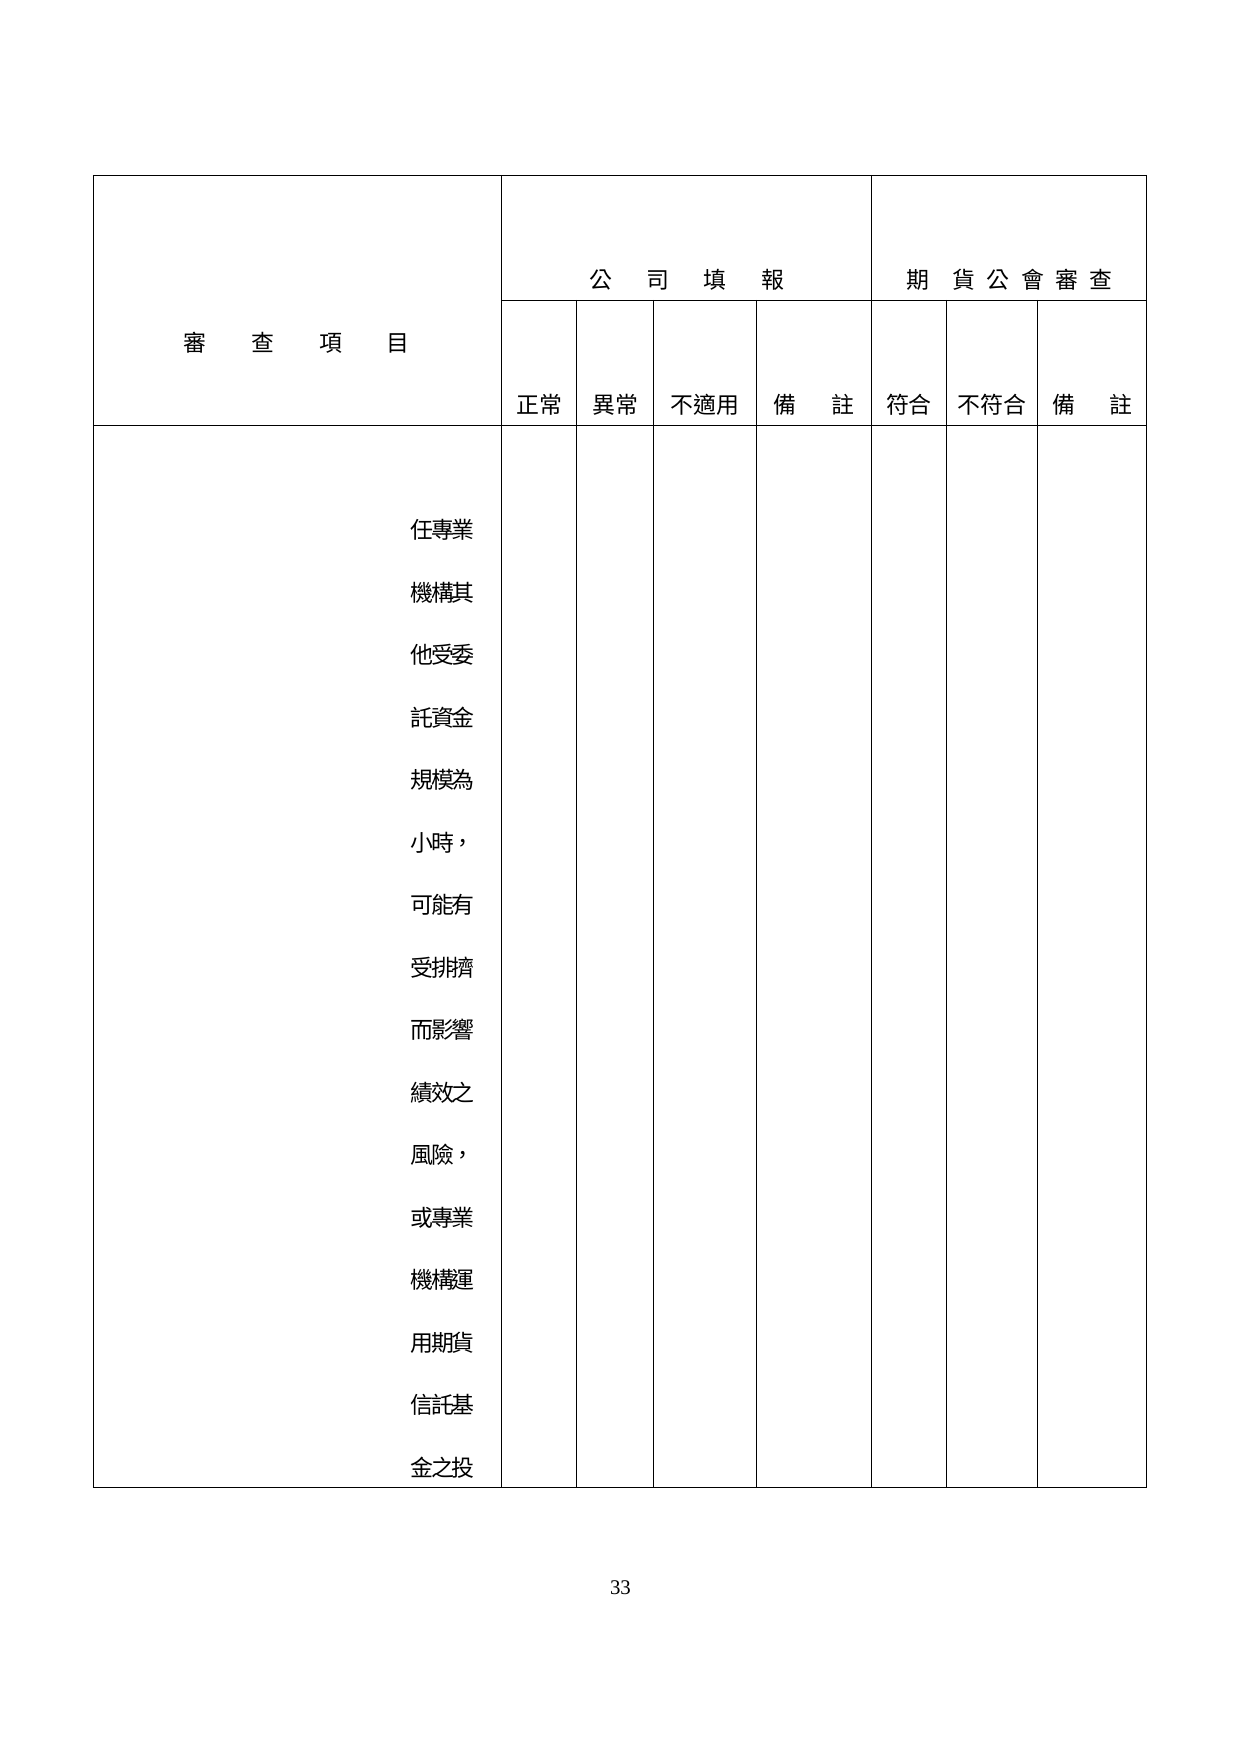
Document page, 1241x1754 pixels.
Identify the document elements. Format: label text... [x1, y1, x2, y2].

table_cell 正常 [502, 301, 576, 425]
table_cell [872, 426, 946, 1487]
table_cell [757, 426, 871, 1487]
table_header 期 貨 公 會 審 查 [872, 176, 1146, 300]
table_cell [1038, 426, 1146, 1487]
table_cell [502, 426, 576, 1487]
table_cell 備 註 [757, 301, 871, 425]
table_cell 符合 [872, 301, 946, 425]
table_cell 異常 [577, 301, 653, 425]
table_cell 備 註 [1038, 301, 1146, 425]
table_cell [947, 426, 1037, 1487]
table_header 審 查 項 目 [94, 176, 501, 425]
table_cell 不適用 [654, 301, 756, 425]
table_cell 不符合 [947, 301, 1037, 425]
table_header 公 司 填 報 [502, 176, 871, 300]
table_cell [577, 426, 653, 1487]
table_cell [654, 426, 756, 1487]
table_cell 【公開說明書】 ※下列資料應符合本會規定之格式： 是否依期貨信託事業募集期貨信託基金公開說明書應行記載事項準則規定，於所編製公開說明書封面註明係申請用之稿本。 是否依期貨信託事業募集期貨信託基金公開說明書應行記載事項準則規定，記載下列事項： （一）編製目錄及頁次。 （二）封面依序刊印事項： 1.基金名稱。 2.基本交易及投資方針。 3.基金型態（例如開放式）。 4.基金投資國外地區者，註明「投資國外」。 5.基金以外幣計價者，註明本基金以______幣計價。 6.本次核准發行總面額。 7.本次核准發行受益權單位數。 8.保本型基金為保證型者，保證機構之名稱。 9.期貨信託事業之名稱。 10.以顯著方式刊印下列文字： （1）「本期貨信託基金經金融監督管理委員會核准，惟不表示本基金絕無風險。本期貨信託事業以往之經理績效不保證本基金之最低投資收益；本期貨信託事業除盡善良管理人之注意義務外，不負責本基金之盈虧，亦不保證最低之收益。」。 （2）「期貨信託基金從事之期貨交易具低保證金之財務槓桿特性，在可能產生極大利潤的同時也可能產生極大的損失，致基金受益權單位淨資產價值大幅增減，投資人投資基金前，應審慎考慮本身的財務能力及經濟狀況是否適合於這種投資，並詳讀本公開說明書及至少考量第__頁開始載示之風險因素、第__頁買回開始日、第__頁短線交易及第__頁損益兩平估計等事項。」。 （3）本公開說明書之內容如有虛偽或隱匿之情事者，應由本期貨信託事業與負責人及其他曾在公開說明書上簽章者依法負責。 （4）信託業兼營期貨信託事業，應標明自行保管之字句。 11.刊印日期。 12..應以顯著字體標明係對符合一定資格條件之人募集期貨信託基金之公開說明書及「本公開說明書僅適用對符合一定資格條件之人之期貨信託基金募集，相關轉讓限制請詳第_ 頁」。 （三）封裏依序刊印下列事項： 期貨信託事業總公司之名稱、地址、網址及電話，發言人之姓名、職稱、聯絡電話及電子郵件信箱。 基金保管機構之名稱、地址、網址及電話。 國外受託保管機構之名稱、地址、網址及電話 期貨信託基金經保證機構保證者，保證機構之名稱、地址、網址及電話。 受益憑證事務代理機構之名稱、地址、網址及電話。 期貨信託基金之財務報告簽證會計師姓名、事務所名稱、地址、網址及電話。 期貨信託事業或期貨信託基金經信用評等機構評等者，信用評等機構之名稱、地址、網址及電話。 受委任國外專業機構提供顧問服務公司之名稱、地址、網址及電話。 受全權委託運用期貨信託基金從事交易或投資之專業機構名稱、地址、網址及電話。 期貨信託契約查閱及洽購處所。 （四）目錄前一頁應以顯著方式刊印風險預告書內容及「本風險預告書並未完整揭露投資本期貨信託基金之風險，詳細風險因素請詳第__頁」。 （五）封底應刊印事項：期貨信託事業及其董事長簽名或蓋章。 （六）基金概況應刊印事項： 1.基金簡介： 發行總面額。 受益權單位總數。 每受益權單位面額。 成立條件 (有成立日期者，應一併列明）。 存續期間。 最低申購金額。 基金短線交易之認定標準及相關費用收取標準；並刊印「不歡迎受益人進行短線交易」等文字。 2.基金性質： （1）基金之設立及其依據。 （2）期貨信託契約關係。 3.期貨信託事業之職責（概述）。 4.基金保管機構之職責（概述）。 5.基金保證機構之職責(概述)。 6.基金交易及投資： 期貨信託基金交易及投資方針、範圍，包括從事期貨交易及投資期貨相關現貨商品之類別及其占淨資產之比例、從事期貨交易之預計最大槓桿倍數。 期貨信託事業運用基金投資之決策過程、基金經理人之姓名、主要經(學)歷及權限。基金經理人同時管理其他基金者，應揭露所管理之其他基金名稱及所採取防止利益衝突之措施。 a.基金經理人主要經歷應加註起迄時間。 b.基金經理人管理1檔基金以上者，請詳述公司實際採行之防範措施。 c.決策過程如有採用交易程式者，亦應予以說明該交易程式之性質及採用之考量因素。 （3）基金運用之限制。 有關各投資標的信用評等及存續期間政策之規定，勿分散說明，集中陳述為宜。 （4）基金參與股票發行公司股東會行使表決權之處理原則及方法： a.是否符合期貨信託事業管理規則第26條第2項第6款及第54條第2項準用第26條第2項第6款規定，期貨信託事業及其負責人、部門主管、分支機構經理人、其他業務人員或受僱人，不得轉讓出席股東會委託書或藉行使基金持有股票之投票表決權，收受金錢或其他利益。 b.是否依期貨信託事業管理規則第34條第4項規定，出席股東會行使表決權並應作成書面紀錄，循序編號建檔並至少保存5年。 （5）期貨信託事業全權委託其他專業機構運用期貨信託基金從事交易或投資： a..選擇專業機構之標準、各專業機構獲配資金百分比、資金保管機構及支付予專業機構之費用總數；包括專業機構之簡介，及於受委任後不符標準時採行更換之方法。 b.專業機構運用期貨信託基金從事交易或投資之基本方針及範圍；如有採用交易程式者，亦應予以說明該交易程式之性質及採用之考量因素。 7.風險因素揭露事項： 從事期貨交易之風險；包括投資結構式商品之風險。 從事期貨之交易契約過度集中於單一標的商品或金融工具之風險。 產業景氣循環之風險。 流動性風險。 外匯管制及匯率變動之風險。 投資地區政治、經濟、法規變動之風險。 交易對手及保證機構之信用風險。 全權委託專業機構執行期貨交易或投資之風險；包括如受委任專業機構，在委託金額相對於受委任專業機構其他受委託資金規模為小時，可能有受排擠而影響績效之風險，或專業機構運用期貨信託基金之投資策略等相關風險均應予揭露。 其他投資標的或特定投資策略之風險；倘有採行交易程式作為決策參考者，亦應揭露與交易程式相關之風險。 從事期貨相關現貨商品交易之風險。 出借所持有之有價證券之相關風險。 其他風險（例如融資融券所衍生之風險）。 8.收益分配： （1）分配之項目。 （2）分配之時間。 （3）給付之方式。 9.申購受益憑證： （1）申購程序、地點及截止時間。 （2）申購價金之計算及給付方式。 申購手續費之計算方式應詳細說明之，若係美元計價之基金，其申購、買回均應以美元計價，故申購手續費之計算應以美元計算。 （3）受益憑證之交付。 （4）期貨信託事業不接受申購或基金不成立時之處理。 10.買回受益憑證： （1）買回程序、地點及截止時間。 買回截止時間應載明「除能證明投資人係於截止時間前提出買回申請者，逾時申請應視為次一買回申請日之買回申請」。 （2）買回價金之計算。 訂定基金短線交易收取買回費用金額，應公平對待所有受益人，以特定金錢信託方式銷售者不宜排除適用此規定。 （3）買回價金給付之時間及方式。 （4）辦理登錄或帳簿劃撥之作業。 （5）買回價金遲延給付之情形。 應增列恢復計算基金之買回價格規定。 （6）買回撤銷之情形。 11.受益人之權利及費用負擔： （1）受益人應有之權利內容。 （2）受益人應負擔費用之項目及其計算、給付方式、受益人投資達成損益兩平點之期貨信託基金獲利金額及比例。 （3）受益人應負擔租稅之項目及其計算、繳納方式。 受益人應負擔之租稅項目（包括證券交易所得稅、證券交易稅及印花稅等）是否已依財政部對期貨信託基金所發行之受益憑證核課之最新法令規定予以揭露。 （4）受益人會議： a.召集事由。 b.召集程序。 c.決議方式。 12.基金之資訊揭露： （1）依法令及期貨信託契約規定應揭露之資訊內容，是否符合期貨信託契約規定。 （2）資訊揭露之方式、公告及取得方法。 資訊揭露之公告，應依相關規定分別將接所有應公告之事項及選定之公告方式各別列示，以利投資人查詢。 （七）期貨信託契約主要內容應刊印事項： 1.基金名稱、期貨信託事業名稱、基金保管機構名稱。 2.基金之成立與不成立。 3.基金之資產。 4.基金應負擔之費用。 5.受益人之權利、義務與責任。 6.期貨信託事業之權利、義務與責任，包括應揭露期貨信託基金受益人之責任僅限於申購時所支付之申購價款，期貨信託基金損失超過基金淨資產時，超額損失部分應由期貨信託事業負擔；期貨信託事業如有全權委託其他專業機構運用期貨信託基金從事交易或投資，其對受委任專業機構之選任或指示，因故意或過失而導致期貨信託基金發生損害者，應負賠償責任，及其依信託契約規定應履行之責任及義務，如委由受委任專業機構處理者，就受委任專業機構或其受雇人之故意或過失，應與自己之故意或過失負同一責任，且對因而導致期貨信託基金資產之損害，應負賠償責任。 7.基金保管機構之權利、義務與責任，包括基金保管機構之代理人、代表人或受雇人，履行期貨信託契約規定之義務有故意或過失時，基金保管機構應與自己之故意或過失負同一責任。 8.基金淨資產價值及受益權單位淨資產價值之計算。 9.期貨信託事業之更換。 10.基金保管機構之更換。 11.期貨信託契約之終止。 12.基金之清算。 13.通知及公告。 14.期貨信託契約之修訂。 （八）期貨信託事業概況應刊印事項： 1.事業簡介（概述）。 2.事業組織（概述）。 3.利害關係公司揭露（概述）。 4.營運情形（概述）。 5.最近2年度綜合損益表及資產負債表（概述）。 6.最近2年受本會處罰情形（概述）。 7.對受益人權益有重大影響之訴訟或非訟事件（概述）。 （九）受益憑證轉讓之方式及限制。 （十）特別記載事項： 1.期貨信託事業遵守期貨公會會員自律公約之聲明書。 2.期貨信託事業內部控制制度聲明書。 3.期貨信託事業就公司治理運作情形載明下列事項： （1）董事會之結構及獨立性。 （2）董事會及經理人之職責。 （3）監察人之組成及職責。 （4）利害關係人之權利及關係。 （5）對於法令規範資訊公開事項之詳細情形。 （6）其他公司治理之相關資訊。 4.本次發行之基金信託契約與期貨公會所訂期貨信託契約範本條文對照表。 5.其他本會規定應特別記載之事項。 [94, 426, 501, 1487]
